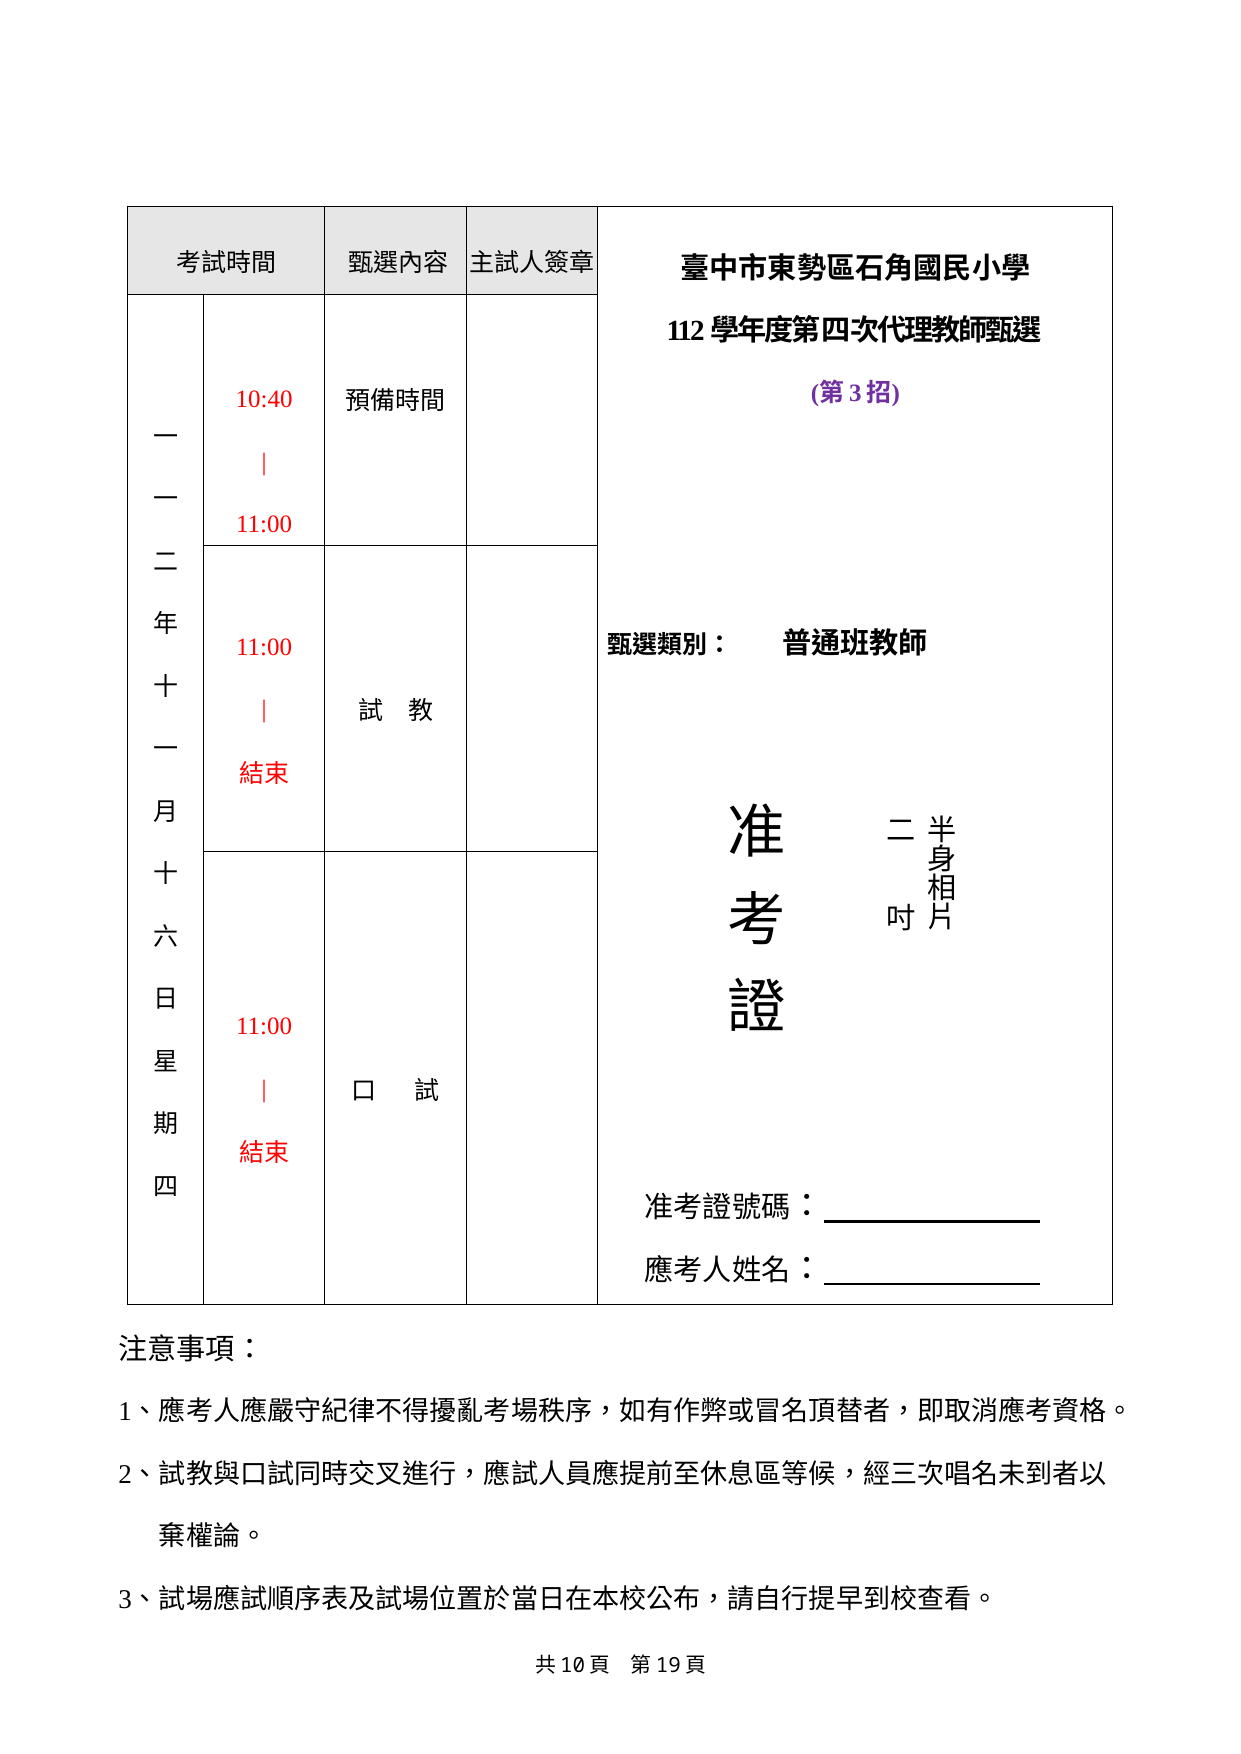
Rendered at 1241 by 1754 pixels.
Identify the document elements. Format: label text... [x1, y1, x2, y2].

text 3、試場應試順序表及試場位置於當日在本校公布，請自行提早到校查看。 [118, 1555, 1122, 1617]
table_header 甄選內容 [325, 207, 466, 294]
table_header 主試人簽章 [467, 207, 597, 294]
table_cell 預備時間 [325, 295, 466, 545]
table_header 臺中市東勢區石角國民小學 112學年度第四次代理教師甄選 (第3招) 甄選類別： 普通班教師 准考證號碼： 應考人姓名： [598, 207, 1112, 1304]
table_cell 試 教 [325, 546, 466, 851]
table_cell [467, 852, 597, 1304]
table_cell 10:40 | 11:00 [204, 295, 324, 545]
table_cell [467, 295, 597, 545]
table_cell [467, 546, 597, 851]
table_cell 口 試 [325, 852, 466, 1304]
table_cell 11:00 | 結束 [204, 546, 324, 851]
text 1、應考人應嚴守紀律不得擾亂考場秩序，如有作弊或冒名頂替者，即取消應考資格。 [118, 1367, 1122, 1430]
text 2、試教與口試同時交叉進行，應試人員應提前至休息區等候，經三次唱名未到者以棄權論。 [118, 1430, 1122, 1555]
table_cell 11:00 | 結束 [204, 852, 324, 1304]
table_cell 一一二年十一月十六日星期四 [128, 295, 203, 1304]
table_header 考試時間 [128, 207, 324, 294]
text 注意事項： [118, 1305, 1122, 1367]
